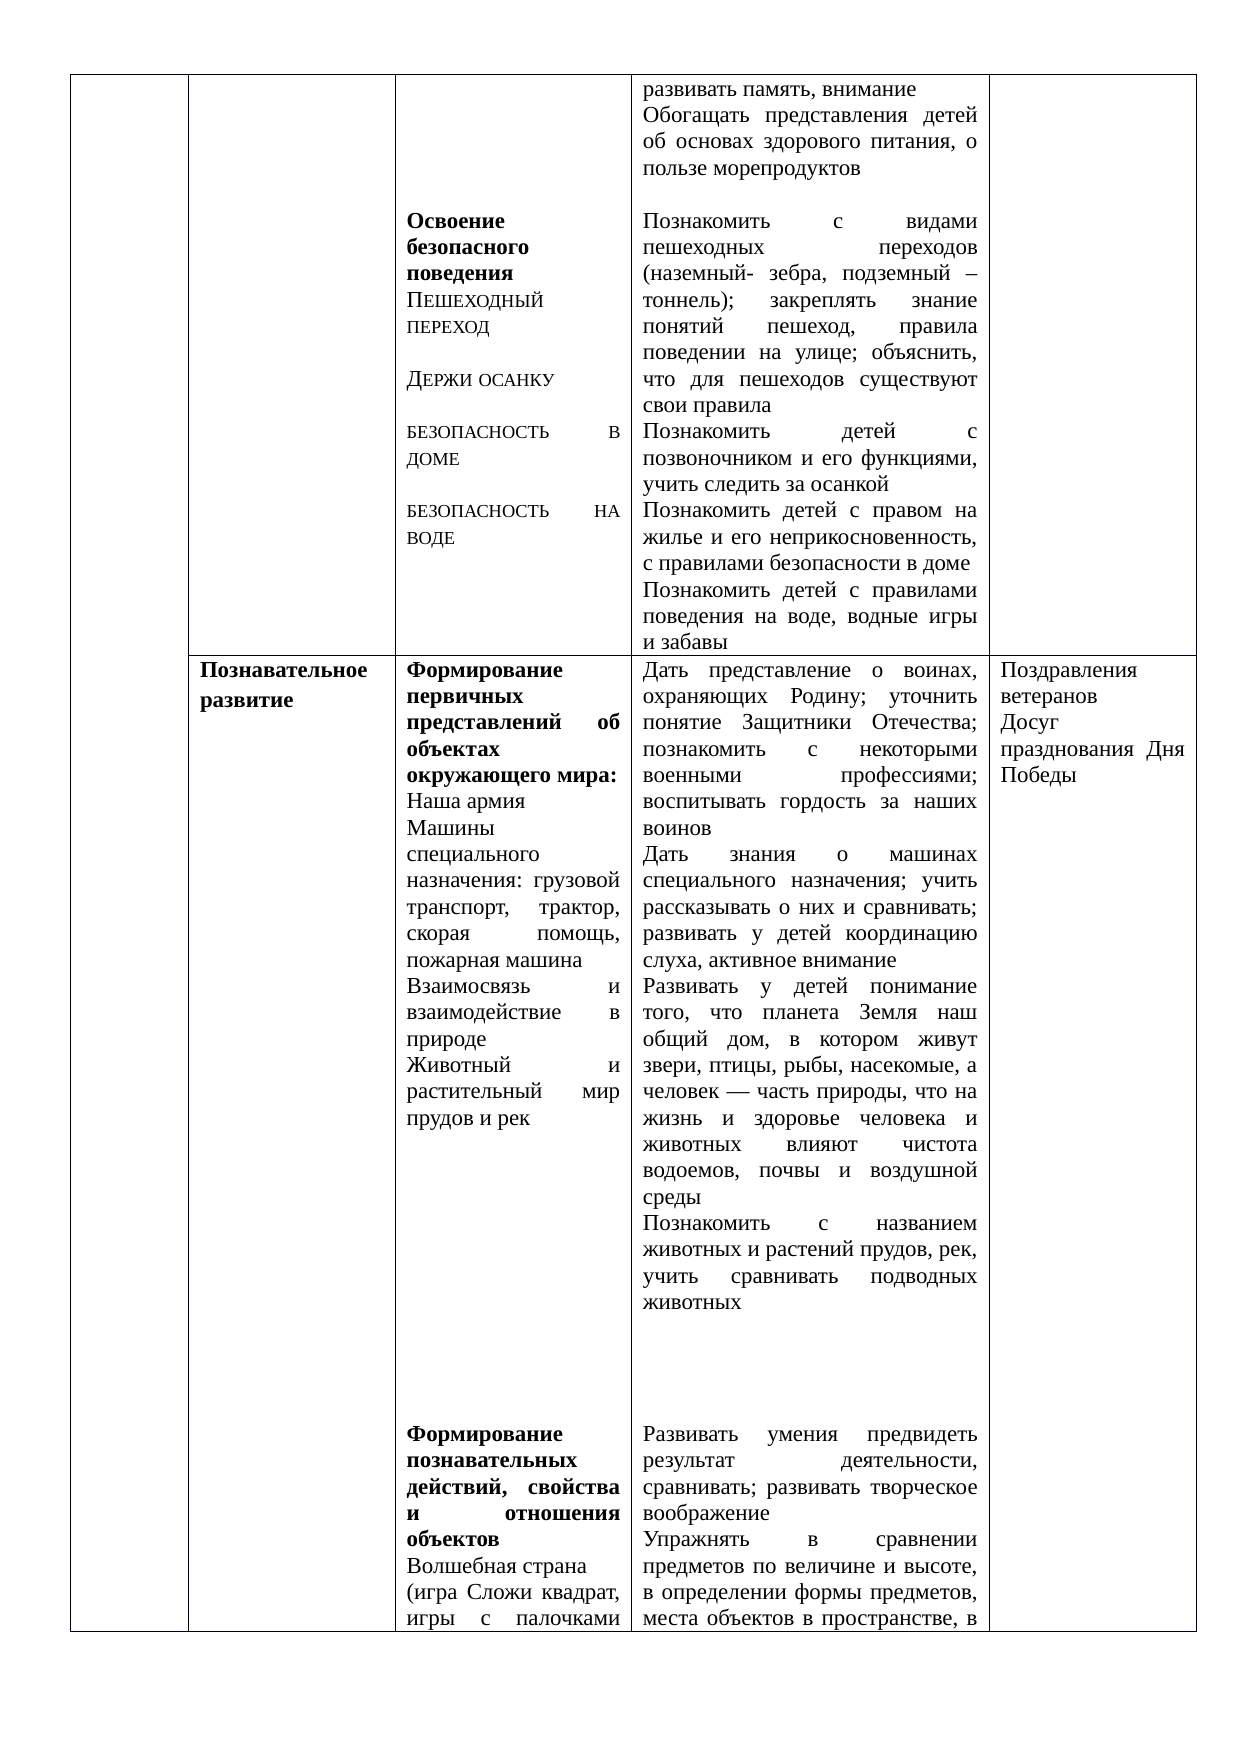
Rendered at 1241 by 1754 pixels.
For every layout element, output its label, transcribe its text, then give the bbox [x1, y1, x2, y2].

table_cell [189, 75, 395, 655]
table_cell [71, 75, 188, 1631]
table_cell развивать память, внимание Обогащать представления детей об основах здорового питания, о пользе морепродуктов Познакомить с видами пешеходных переходов (наземный- зебра, подземный – тоннель); закреплять знание понятий пешеход, правила поведении на улице; объяснить, что для пешеходов существуют свои правила Познакомить детей с позвоночником и его функциями, учить следить за осанкой Познакомить детей с правом на жилье и его неприкосновенность, с правилами безопасности в доме Познакомить детей с правилами поведения на воде, водные игры и забавы [632, 75, 989, 655]
table_cell [990, 75, 1196, 655]
table_cell Дать представление о воинах, охраняющих Родину; уточнить понятие Защитники Отечества; познакомить с некоторыми военными профессиями; воспитывать гордость за наших воинов Дать знания о машинах специального назначения; учить рассказывать о них и сравнивать; развивать у детей координацию слуха, активное внимание Развивать у детей понимание того, что планета Земля наш общий дом, в котором живут звери, птицы, рыбы, насекомые, а человек — часть природы, что на жизнь и здоровье человека и животных влияют чистота водоемов, почвы и воздушной среды Познакомить с названием животных и растений прудов, рек, учить сравнивать подводных животных Развивать умения предвидеть результат деятельности, сравнивать; развивать творческое воображение Упражнять в сравнении предметов по величине и высоте, в определении формы предметов, места объектов в пространстве, в [632, 656, 989, 1631]
table_cell Формирование первичных представлений об объектах окружающего мира: Наша армия Машины специального назначения: грузовой транспорт, трактор, скорая помощь, пожарная машина Взаимосвязь и взаимодействие в природе Животный и растительный мир прудов и рек Формирование познавательных действий, свойства и отношения объектов Волшебная страна (игра Сложи квадрат, игры с палочками [396, 656, 631, 1631]
table_cell Освоение безопасного поведения Пешеходный переход Держи осанку безопасность в доме безопасность на воде [396, 75, 631, 655]
table_cell Поздравления ветеранов Досуг празднования Дня Победы [990, 656, 1196, 1631]
table_cell Познавательное развитие [189, 656, 395, 1631]
